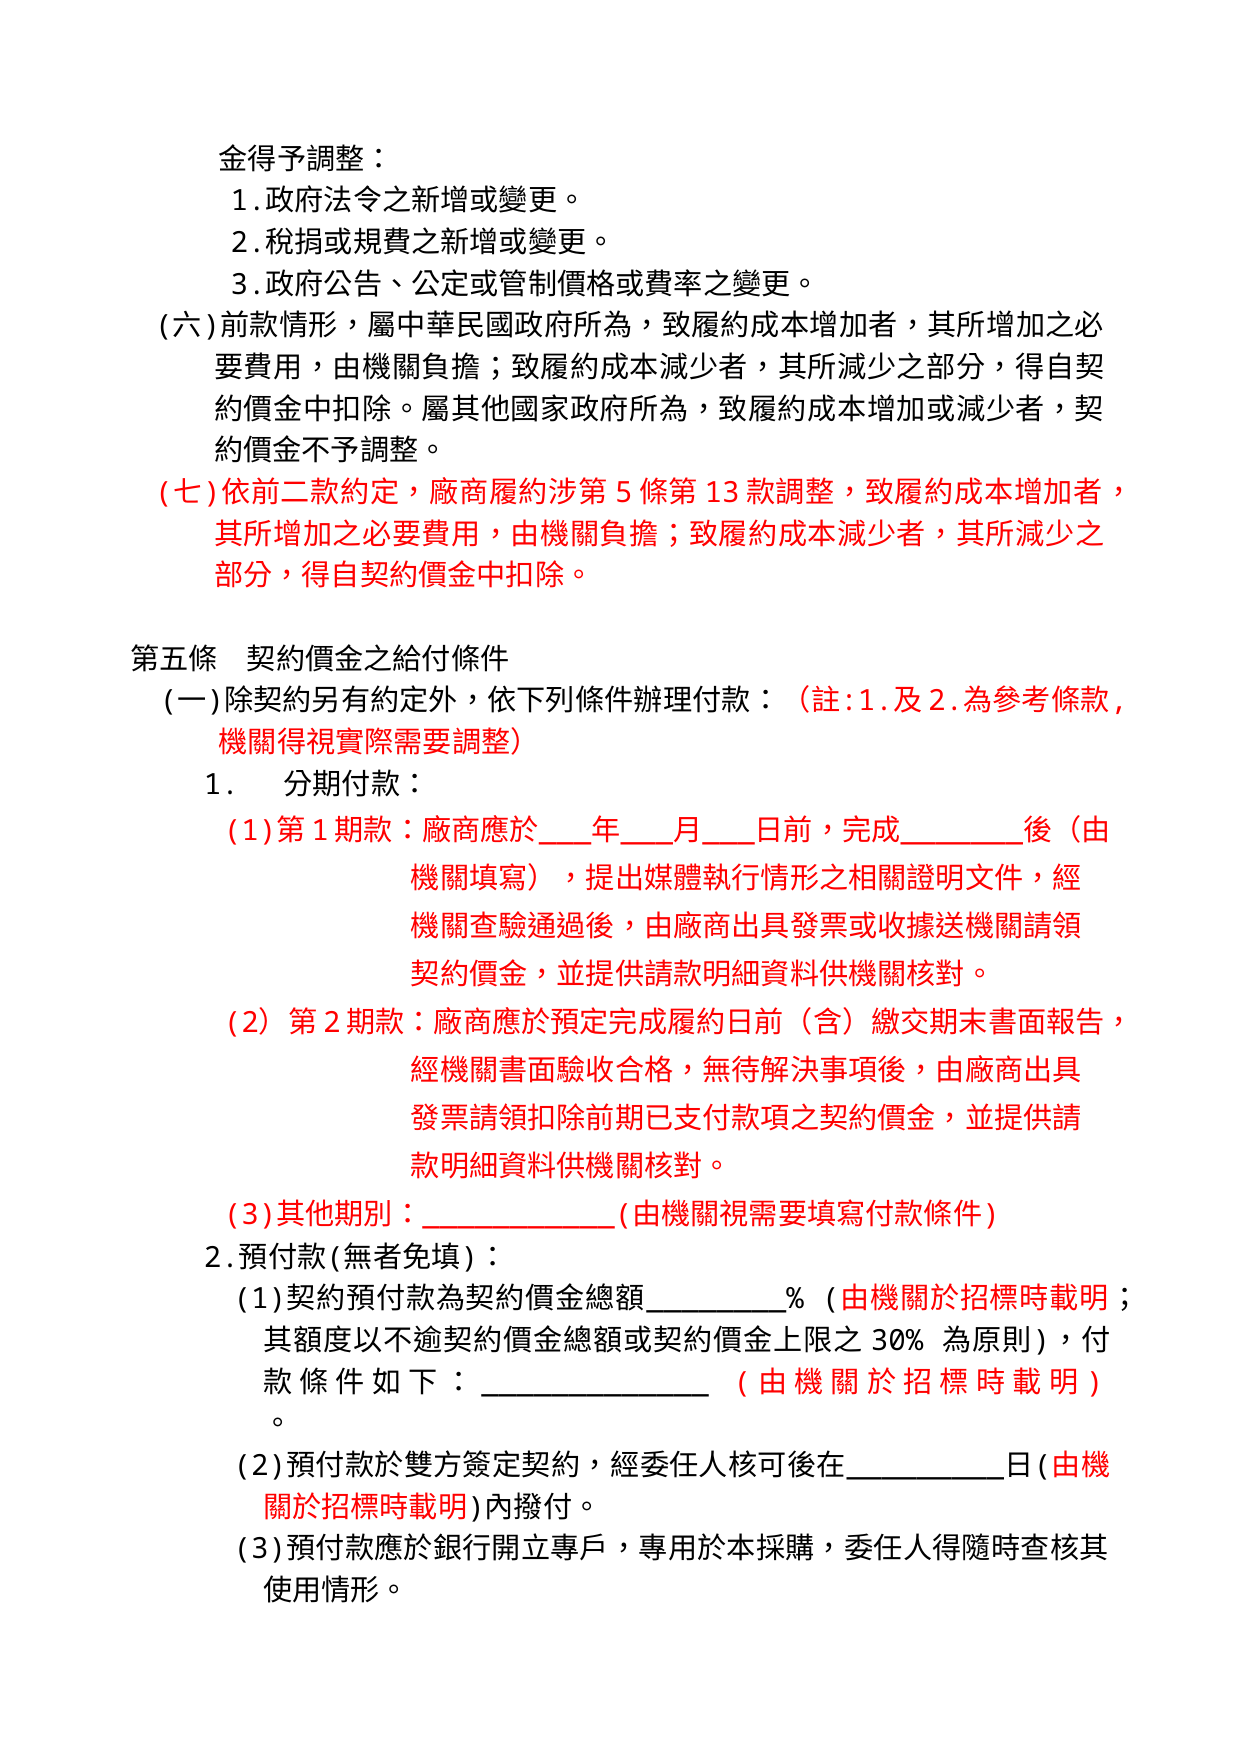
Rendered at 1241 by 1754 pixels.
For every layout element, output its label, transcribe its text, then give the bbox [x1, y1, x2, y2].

text (2）第2期款：廠商應於預定完成履約日前（含）繳交期末書面報告，經機關書面驗收合格，無待解決事項後，由廠商出具發票請領扣除前期已支付款項之契約價金，並提供請款明細資料供機關核對。 [224, 994, 1110, 1186]
text 1.政府法令之新增或變更。 [230, 177, 1104, 219]
text (2)預付款於雙方簽定契約，經委任人核可後在_________日(由機關於招標時載明)內撥付。 [233, 1442, 1110, 1525]
text 1. 分期付款： [204, 761, 1110, 802]
text 3.政府公告、公定或管制價格或費率之變更。 [230, 261, 1104, 302]
text 金得予調整： [159, 136, 1110, 177]
text (1)第1期款：廠商應於___年___月___日前，完成_______後（由機關填寫），提出媒體執行情形之相關證明文件，經機關查驗通過後，由廠商出具發票或收據送機關請領契約價金，並提供請款明細資料供機關核對。 [224, 802, 1110, 994]
text 2.預付款(無者免填)： [204, 1234, 1110, 1275]
text 2.稅捐或規費之新增或變更。 [230, 219, 1104, 261]
text (3)其他期別：___________(由機關視需要填寫付款條件) [224, 1186, 1110, 1234]
text (一)除契約另有約定外，依下列條件辦理付款：（註:1.及2.為參考條款,機關得視實際需要調整） [159, 677, 1110, 761]
text (六)前款情形，屬中華民國政府所為，致履約成本增加者，其所增加之必要費用，由機關負擔；致履約成本減少者，其所減少之部分，得自契約價金中扣除。屬其他國家政府所為，致履約成本增加或減少者，契約價金不予調整。 [155, 302, 1104, 469]
text 第五條 契約價金之給付條件 [130, 636, 1110, 677]
text (七)依前二款約定，廠商履約涉第5條第13款調整，致履約成本增加者，其所增加之必要費用，由機關負擔；致履約成本減少者，其所減少之部分，得自契約價金中扣除。 [155, 469, 1104, 594]
text (1)契約預付款為契約價金總額________% (由機關於招標時載明；其額度以不逾契約價金總額或契約價金上限之30% 為原則)，付款條件如下：_____________ (由機關於招標時載明) 。 [233, 1275, 1110, 1442]
text (3)預付款應於銀行開立專戶，專用於本採購，委任人得隨時查核其使用情形。 [233, 1525, 1110, 1609]
